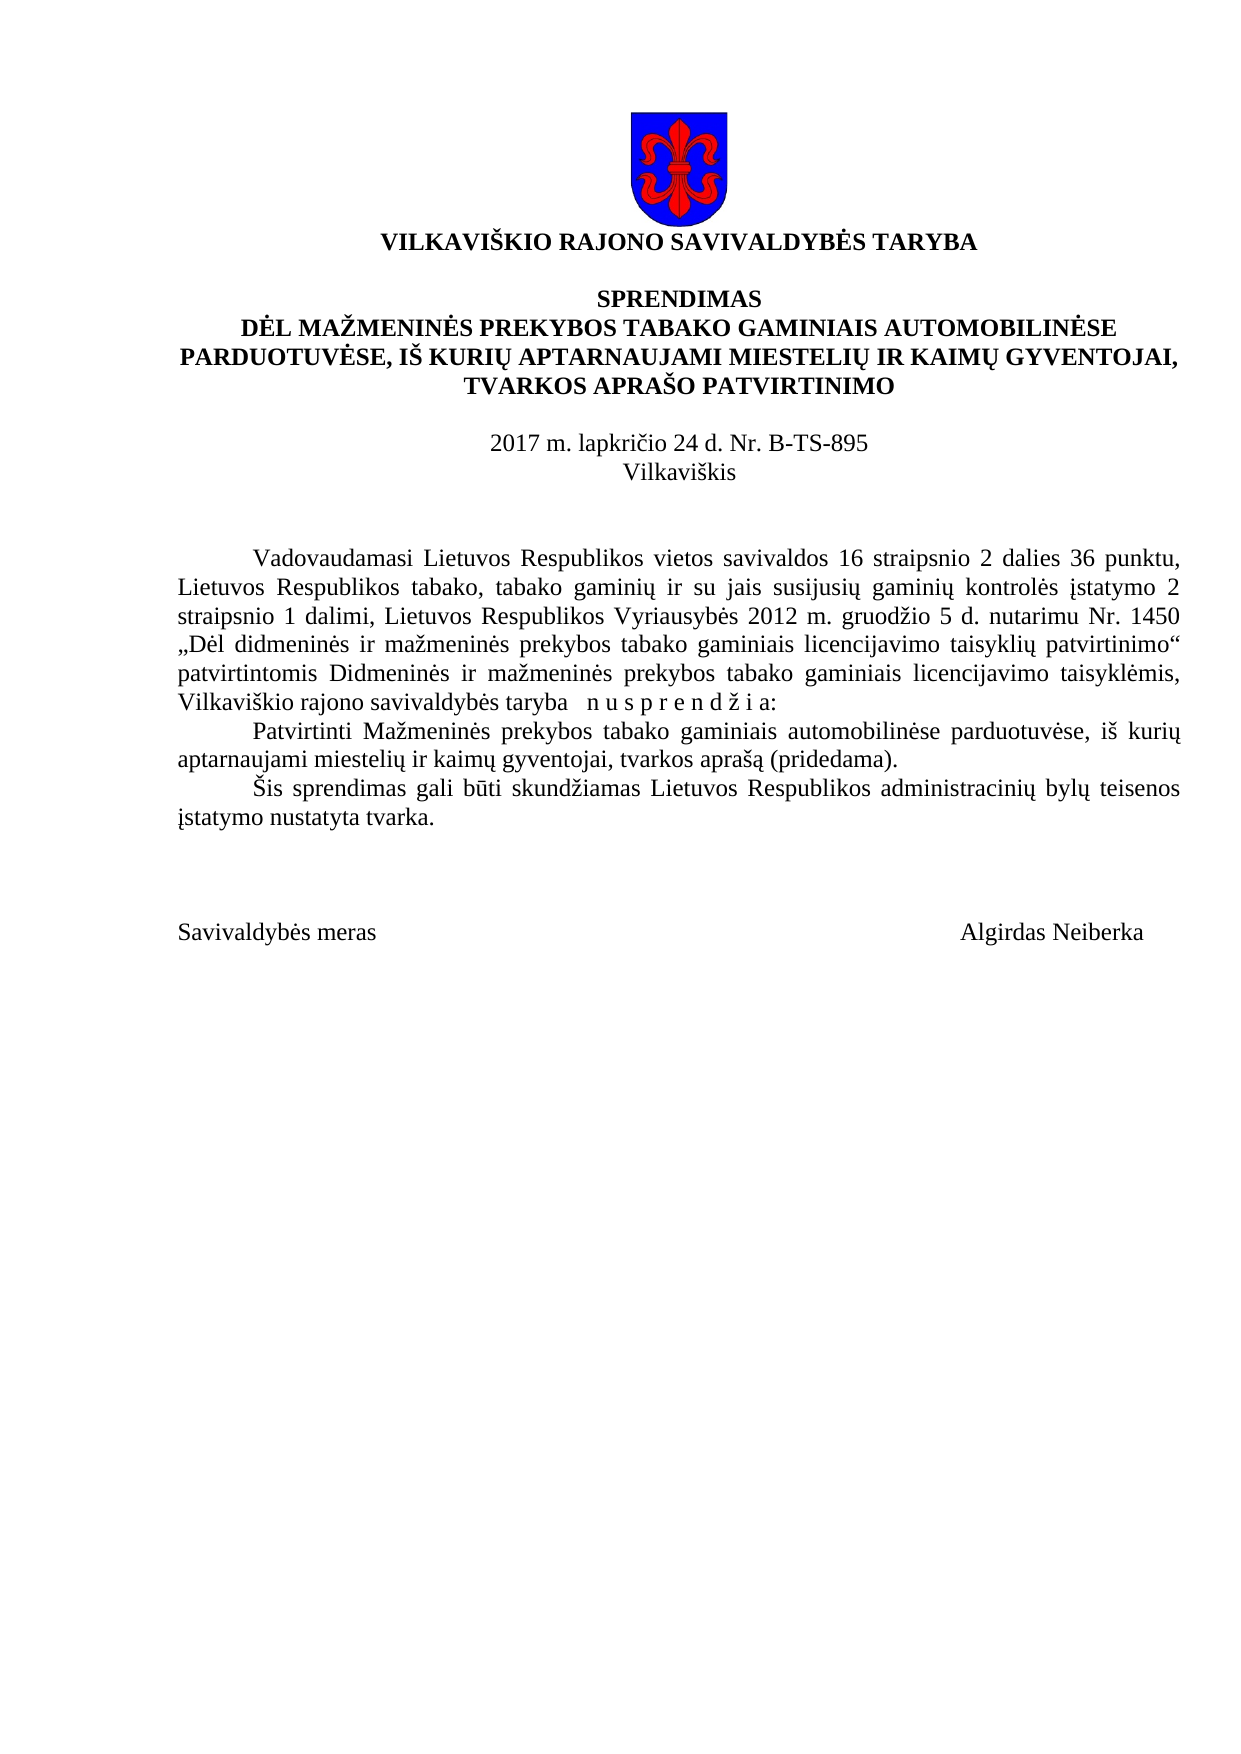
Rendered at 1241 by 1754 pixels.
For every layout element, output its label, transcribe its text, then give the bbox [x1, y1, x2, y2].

text Patvirtinti Mažmeninės prekybos tabako gaminiais automobilinėse parduotuvėse, iš kurių aptarnaujami miestelių ir kaimų gyventojai, tvarkos aprašą (pridedama). [177, 716, 1181, 773]
text SPRENDIMAS [177, 284, 1181, 313]
text Savivaldybės meras Algirdas Neiberka [177, 917, 1181, 946]
text 2017 m. lapkričio 24 d. Nr. B-TS-895 [177, 428, 1181, 457]
text Vadovaudamasi Lietuvos Respublikos vietos savivaldos 16 straipsnio 2 dalies 36 punktu, Lietuvos Respublikos tabako, tabako gaminių ir su jais susijusių gaminių kontrolės įstatymo 2 straipsnio 1 dalimi, Lietuvos Respublikos Vyriausybės 2012 m. gruodžio 5 d. nutarimu Nr. 1450 „Dėl didmeninės ir mažmeninės prekybos tabako gaminiais licencijavimo taisyklių patvirtinimo“ patvirtintomis Didmeninės ir mažmeninės prekybos tabako gaminiais licencijavimo taisyklėmis, Vilkaviškio rajono savivaldybės taryba n u s p r e n d ž i a: [177, 543, 1181, 716]
text DĖL MAŽMENINĖS PREKYBOS TABAKO GAMINIAIS AUTOMOBILINĖSE PARDUOTUVĖSE, IŠ KURIŲ APTARNAUJAMI MIESTELIŲ IR KAIMŲ GYVENTOJAI, TVARKOS APRAŠO PATVIRTINIMO [177, 313, 1181, 399]
text Vilkaviškis [177, 457, 1181, 486]
text Šis sprendimas gali būti skundžiamas Lietuvos Respublikos administracinių bylų teisenos įstatymo nustatyta tvarka. [177, 773, 1181, 831]
text VILKAVIŠKIO RAJONO SAVIVALDYBĖS TARYBA [177, 227, 1181, 256]
